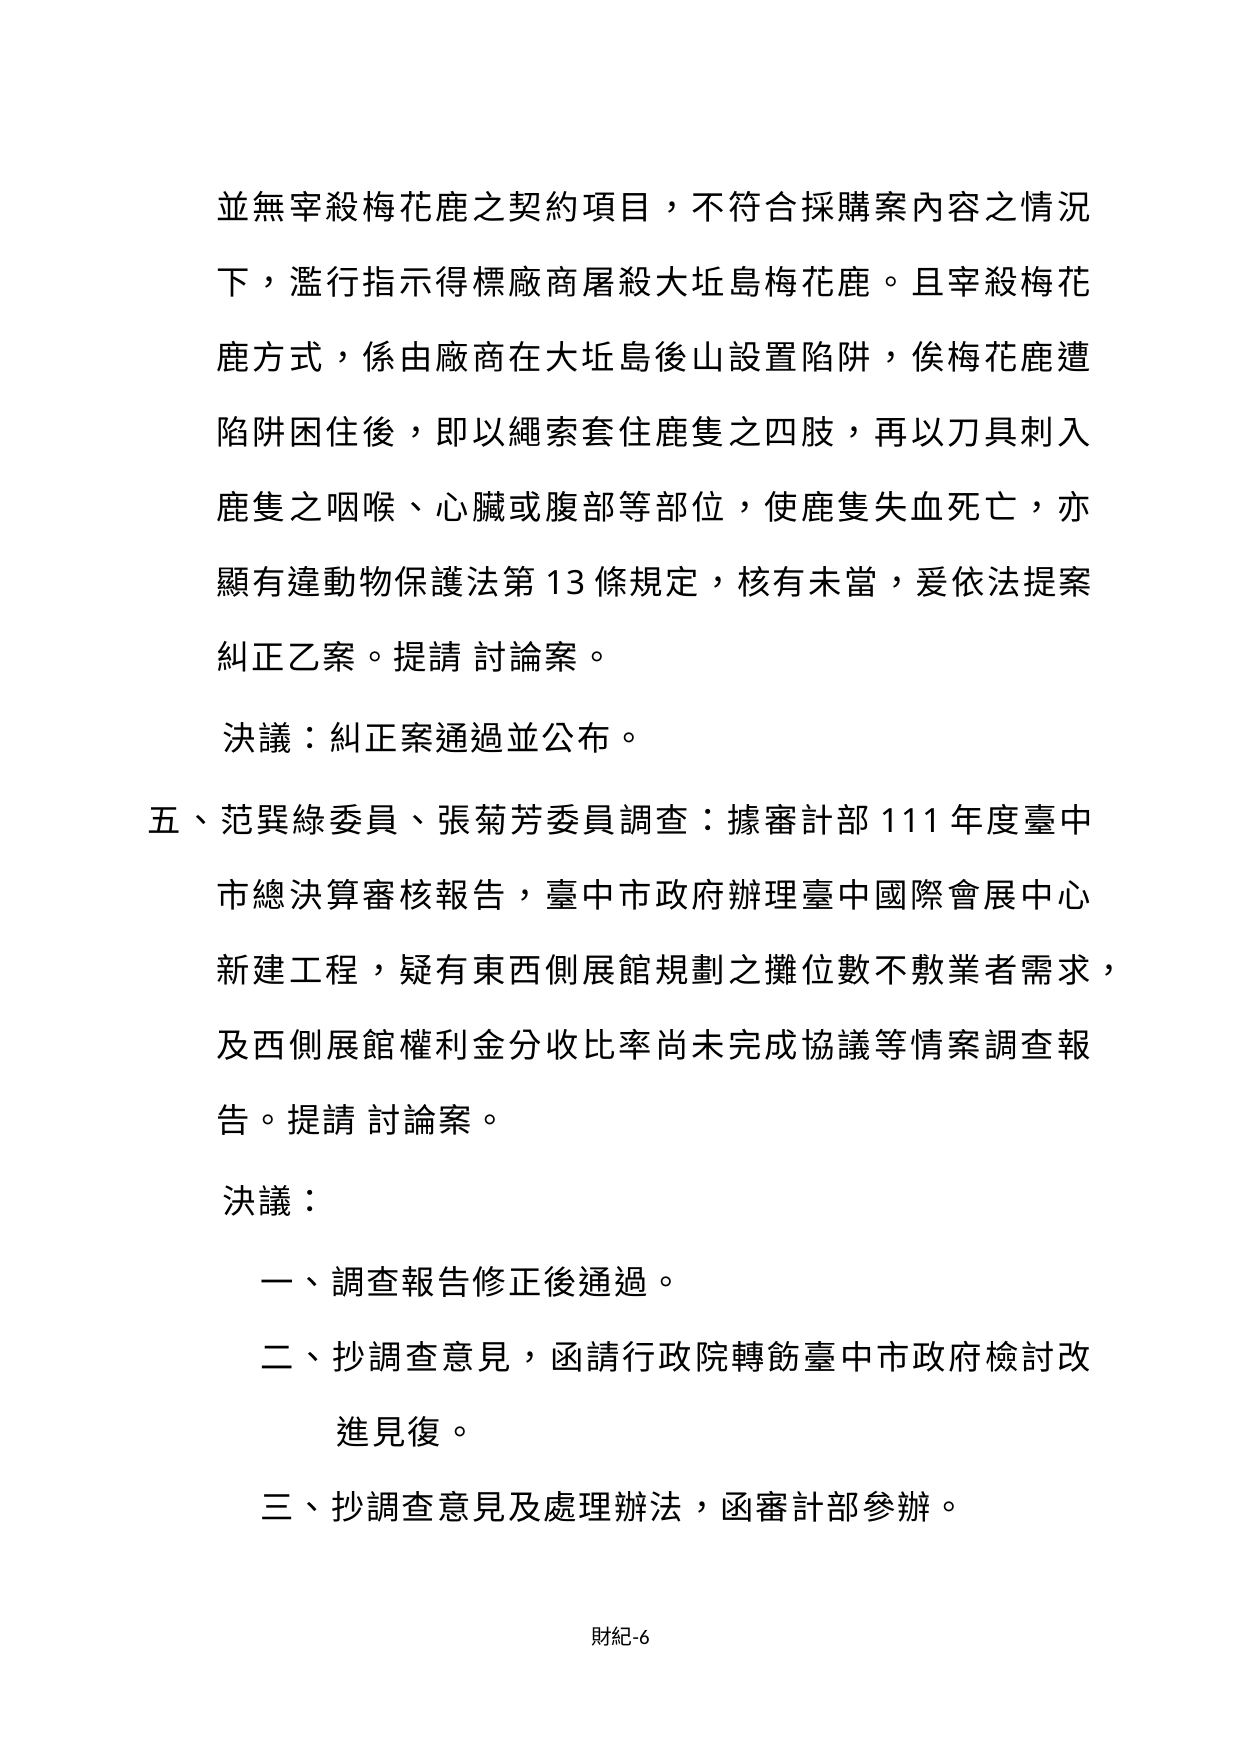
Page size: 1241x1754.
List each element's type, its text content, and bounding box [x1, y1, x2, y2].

text 決議：糾正案通過並公布。 [214, 697, 1101, 776]
text 三、抄調查意見及處理辦法，函審計部參辦。 [252, 1464, 1101, 1545]
text 決議： [214, 1159, 1101, 1238]
text 二、抄調查意見，函請行政院轉飭臺中市政府檢討改進見復。 [252, 1314, 1101, 1464]
text 五、范巽綠委員、張菊芳委員調查：據審計部111年度臺中市總決算審核報告，臺中市政府辦理臺中國際會展中心新建工程，疑有東西側展館規劃之攤位數不敷業者需求，及西側展館權利金分收比率尚未完成協議等情案調查報告。提請 討論案。 [139, 778, 1101, 1157]
text 並無宰殺梅花鹿之契約項目，不符合採購案內容之情況下，濫行指示得標廠商屠殺大坵島梅花鹿。且宰殺梅花鹿方式，係由廠商在大坵島後山設置陷阱，俟梅花鹿遭陷阱困住後，即以繩索套住鹿隻之四肢，再以刀具刺入鹿隻之咽喉、心臟或腹部等部位，使鹿隻失血死亡，亦顯有違動物保護法第13條規定，核有未當，爰依法提案糾正乙案。提請 討論案。 [139, 166, 1101, 695]
text 一、調查報告修正後通過。 [252, 1241, 1101, 1314]
